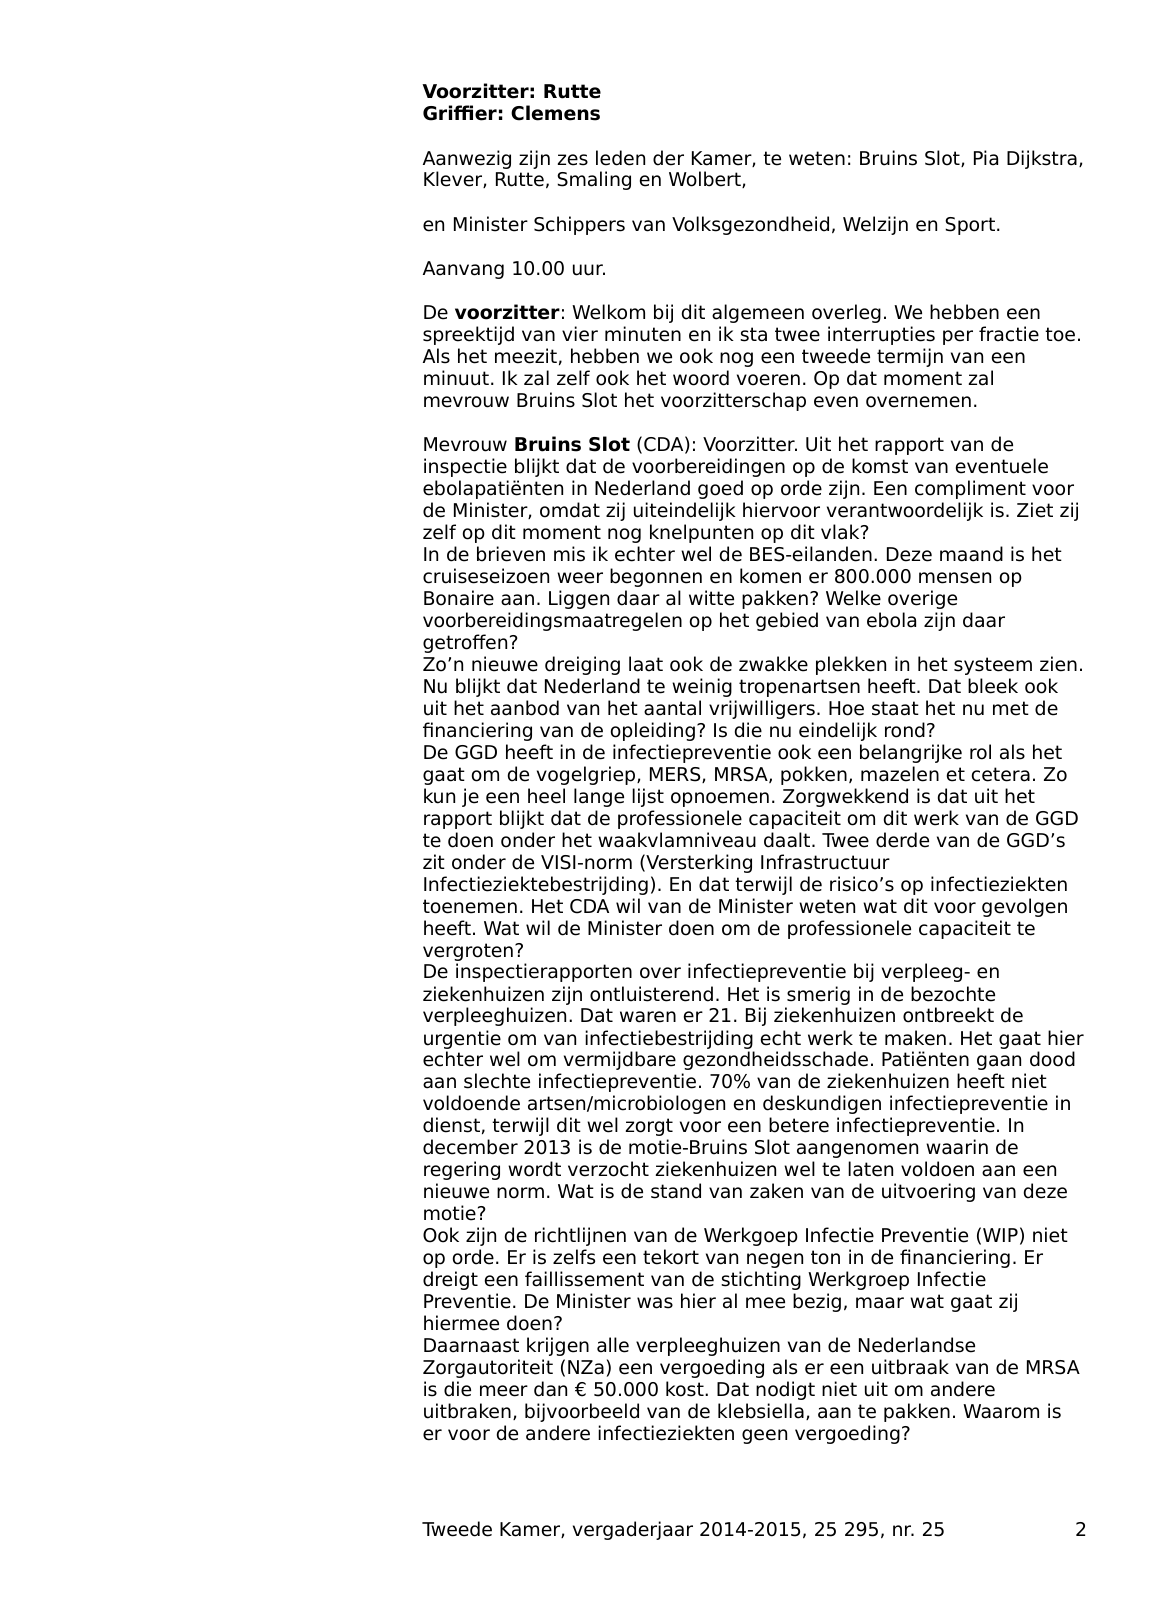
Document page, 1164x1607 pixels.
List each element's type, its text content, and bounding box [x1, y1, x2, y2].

text Voorzitter: Rutte [422, 81, 1087, 103]
text De voorzitter: Welkom bij dit algemeen overleg. We hebben een spreektijd van vier minuten en ik sta twee interrupties per fractie toe. Als het meezit, hebben we ook nog een tweede termijn van een minuut. Ik zal zelf ook het woord voeren. Op dat moment zal mevrouw Bruins Slot het voorzitterschap even overnemen. [422, 302, 1087, 412]
text Aanvang 10.00 uur. [422, 258, 1087, 280]
text In de brieven mis ik echter wel de BES-eilanden. Deze maand is het cruiseseizoen weer begonnen en komen er 800.000 mensen op Bonaire aan. Liggen daar al witte pakken? Welke overige voorbereidingsmaatregelen op het gebied van ebola zijn daar getroffen? [422, 544, 1087, 654]
text en Minister Schippers van Volksgezondheid, Welzijn en Sport. [422, 213, 1087, 236]
text Ook zijn de richtlijnen van de Werkgoep Infectie Preventie (WIP) niet op orde. Er is zelfs een tekort van negen ton in de financiering. Er dreigt een faillissement van de stichting Werkgroep Infectie Preventie. De Minister was hier al mee bezig, maar wat gaat zij hiermee doen? [422, 1225, 1087, 1335]
text De GGD heeft in de infectiepreventie ook een belangrijke rol als het gaat om de vogelgriep, MERS, MRSA, pokken, mazelen et cetera. Zo kun je een heel lange lijst opnoemen. Zorgwekkend is dat uit het rapport blijkt dat de professionele capaciteit om dit werk van de GGD te doen onder het waakvlamniveau daalt. Twee derde van de GGD’s zit onder de VISI-norm (Versterking Infrastructuur Infectieziektebestrijding). En dat terwijl de risico’s op infectieziekten toenemen. Het CDA wil van de Minister weten wat dit voor gevolgen heeft. Wat wil de Minister doen om de professionele capaciteit te vergroten? [422, 742, 1087, 961]
text Aanwezig zijn zes leden der Kamer, te weten: Bruins Slot, Pia Dijkstra, Klever, Rutte, Smaling en Wolbert, [422, 147, 1087, 191]
text Daarnaast krijgen alle verpleeghuizen van de Nederlandse Zorgautoriteit (NZa) een vergoeding als er een uitbraak van de MRSA is die meer dan € 50.000 kost. Dat nodigt niet uit om andere uitbraken, bijvoorbeeld van de klebsiella, aan te pakken. Waarom is er voor de andere infectieziekten geen vergoeding? [422, 1335, 1087, 1445]
text De inspectierapporten over infectiepreventie bij verpleeg- en ziekenhuizen zijn ontluisterend. Het is smerig in de bezochte verpleeghuizen. Dat waren er 21. Bij ziekenhuizen ontbreekt de urgentie om van infectiebestrijding echt werk te maken. Het gaat hier echter wel om vermijdbare gezondheidsschade. Patiënten gaan dood aan slechte infectiepreventie. 70% van de ziekenhuizen heeft niet voldoende artsen/microbiologen en deskundigen infectiepreventie in dienst, terwijl dit wel zorgt voor een betere infectiepreventie. In december 2013 is de motie-Bruins Slot aangenomen waarin de regering wordt verzocht ziekenhuizen wel te laten voldoen aan een nieuwe norm. Wat is de stand van zaken van de uitvoering van deze motie? [422, 961, 1087, 1225]
text Mevrouw Bruins Slot (CDA): Voorzitter. Uit het rapport van de inspectie blijkt dat de voorbereidingen op de komst van eventuele ebolapatiënten in Nederland goed op orde zijn. Een compliment voor de Minister, omdat zij uiteindelijk hiervoor verantwoordelijk is. Ziet zij zelf op dit moment nog knelpunten op dit vlak? [422, 434, 1087, 544]
text Griffier: Clemens [422, 103, 1087, 125]
text Zo’n nieuwe dreiging laat ook de zwakke plekken in het systeem zien. Nu blijkt dat Nederland te weinig tropenartsen heeft. Dat bleek ook uit het aanbod van het aantal vrijwilligers. Hoe staat het nu met de financiering van de opleiding? Is die nu eindelijk rond? [422, 654, 1087, 742]
